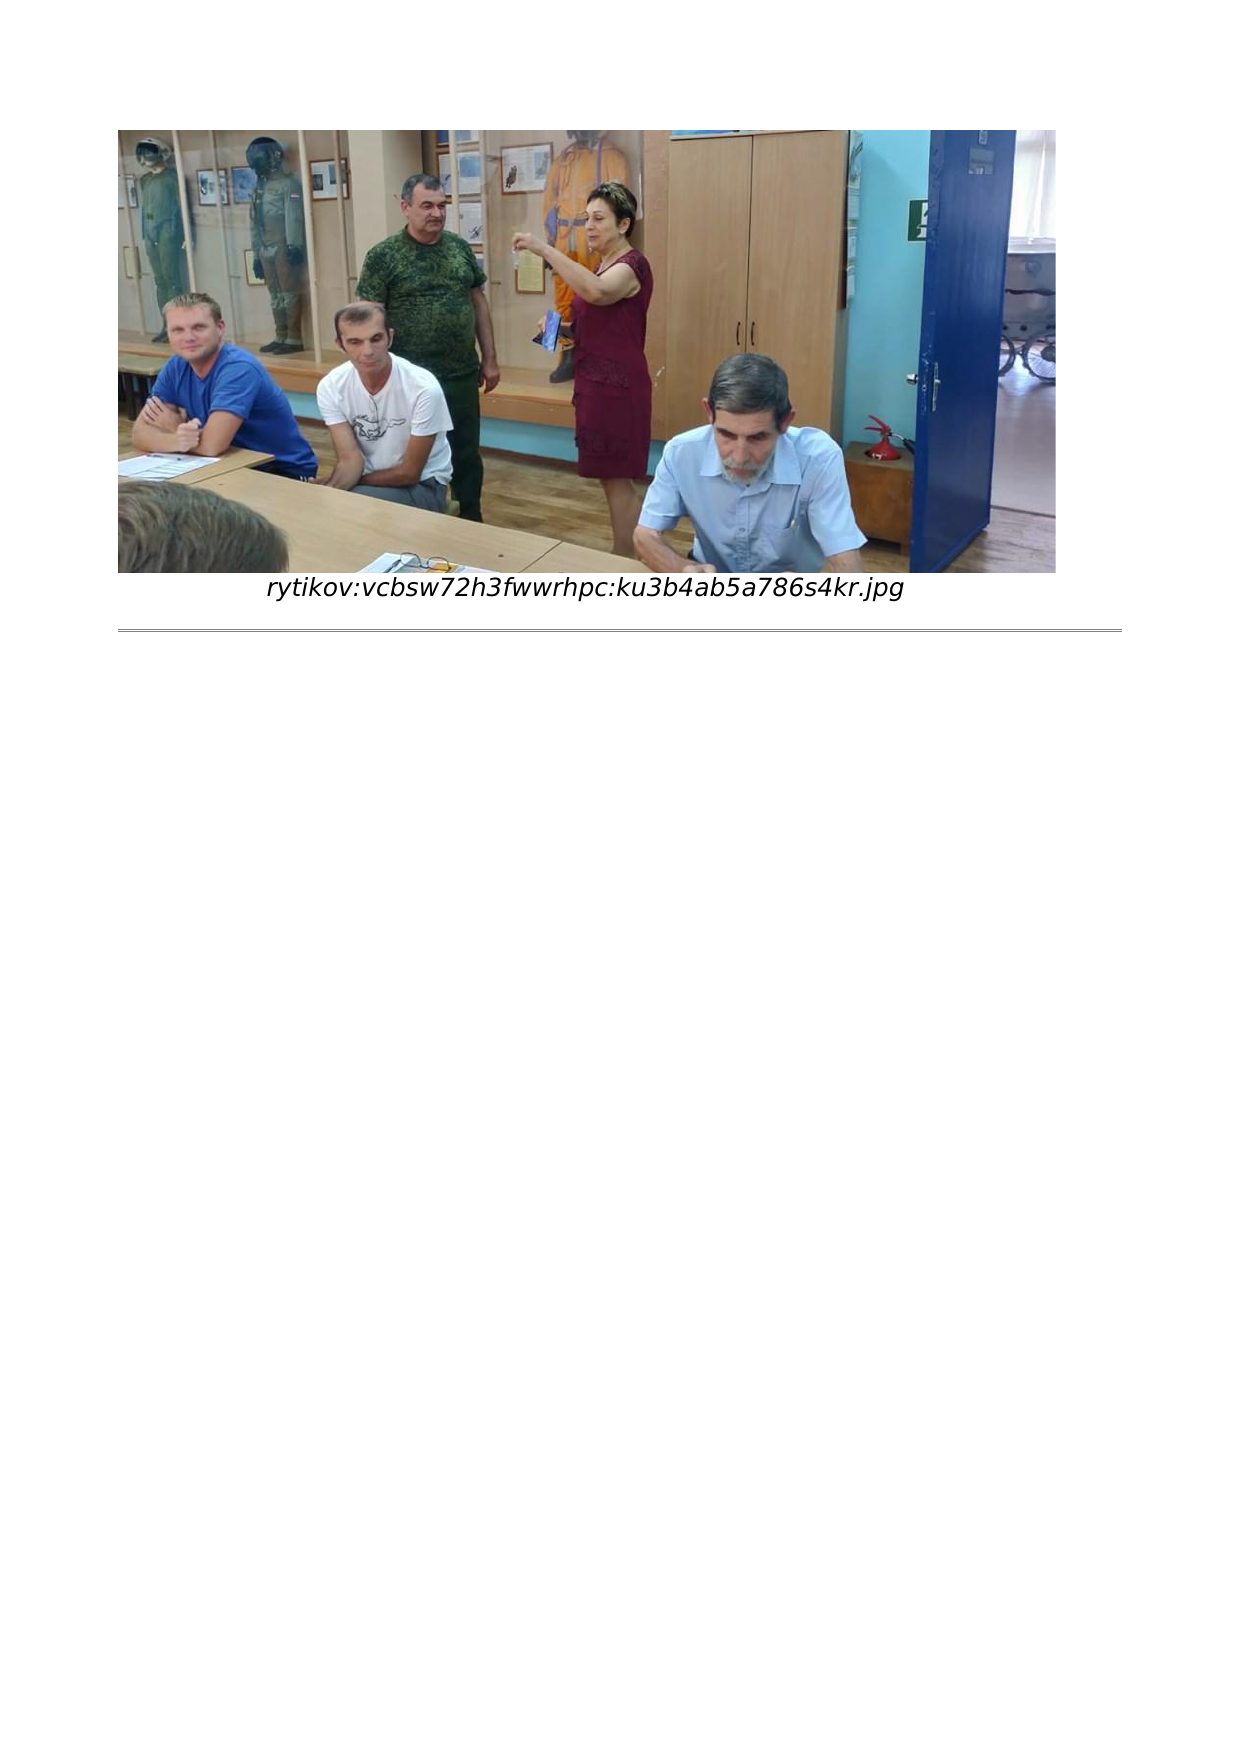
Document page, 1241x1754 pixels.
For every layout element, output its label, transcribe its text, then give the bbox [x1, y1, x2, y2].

text rytikov:vcbsw72h3fwwrhpc:ku3b4ab5a786s4kr.jpg [118, 573, 1056, 602]
picture [118, 130, 1056, 573]
